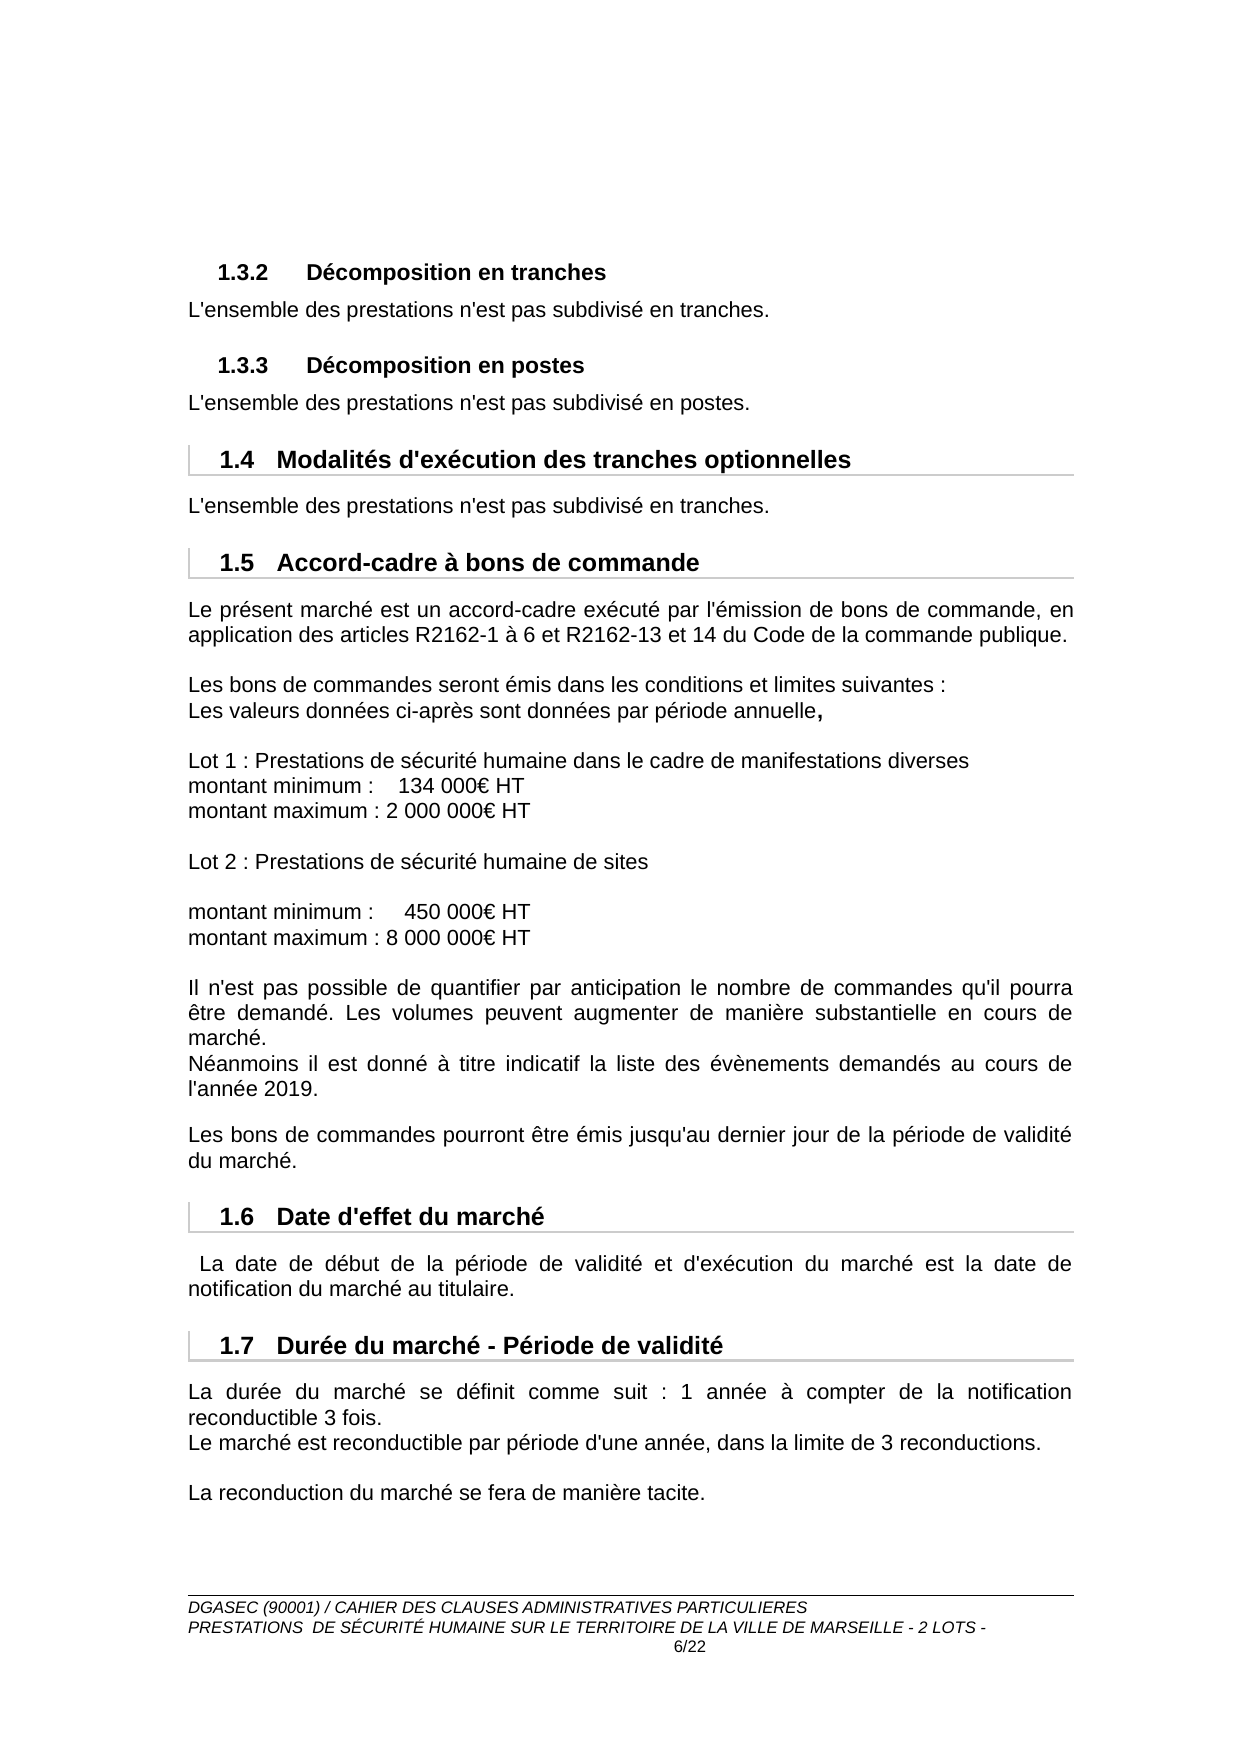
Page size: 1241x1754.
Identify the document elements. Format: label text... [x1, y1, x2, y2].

text montant maximum : 2 000 000€ HT [188, 798, 1074, 823]
text Les valeurs données ci-après sont données par période annuelle, [188, 697, 1074, 723]
text L'ensemble des prestations n'est pas subdivisé en postes. [188, 390, 1074, 415]
text Lot 2 : Prestations de sécurité humaine de sites [188, 849, 1074, 874]
subtitle Durée du marché - Période de validité [190, 1331, 1074, 1359]
text montant maximum : 8 000 000€ HT [188, 924, 1074, 949]
text Néanmoins il est donné à titre indicatif la liste des évènements demandés au cours de l'année 2019. [188, 1050, 1074, 1101]
text Les bons de commandes pourront être émis jusqu'au dernier jour de la période de validité du marché. [188, 1122, 1074, 1173]
subtitle Modalités d'exécution des tranches optionnelles [190, 445, 1074, 474]
subtitle Décomposition en postes [188, 352, 1074, 378]
text L'ensemble des prestations n'est pas subdivisé en tranches. [188, 297, 1074, 323]
text La date de début de la période de validité et d'exécution du marché est la date de notification du marché au titulaire. [188, 1251, 1074, 1301]
text La durée du marché se définit comme suit : 1 année à compter de la notification reconductible 3 fois. [188, 1379, 1074, 1430]
text montant minimum : 450 000€ HT [188, 899, 1074, 924]
text La reconduction du marché se fera de manière tacite. [188, 1480, 1074, 1505]
text montant minimum : 134 000€ HT [188, 773, 1074, 798]
text Lot 1 : Prestations de sécurité humaine dans le cadre de manifestations diverses [188, 748, 1074, 773]
text Les bons de commandes seront émis dans les conditions et limites suivantes : [188, 672, 1074, 697]
text Le présent marché est un accord-cadre exécuté par l'émission de bons de commande, en application des articles R2162-1 à 6 et R2162-13 et 14 du Code de la commande publique. [188, 597, 1074, 647]
text Le marché est reconductible par période d'une année, dans la limite de 3 reconductions. [188, 1430, 1074, 1455]
text Il n'est pas possible de quantifier par anticipation le nombre de commandes qu'il pourra être demandé. Les volumes peuvent augmenter de manière substantielle en cours de marché. [188, 975, 1074, 1050]
subtitle Décomposition en tranches [188, 259, 1074, 286]
subtitle Date d'effet du marché [190, 1202, 1074, 1231]
text L'ensemble des prestations n'est pas subdivisé en tranches. [188, 493, 1074, 519]
subtitle Accord-cadre à bons de commande [190, 548, 1074, 577]
